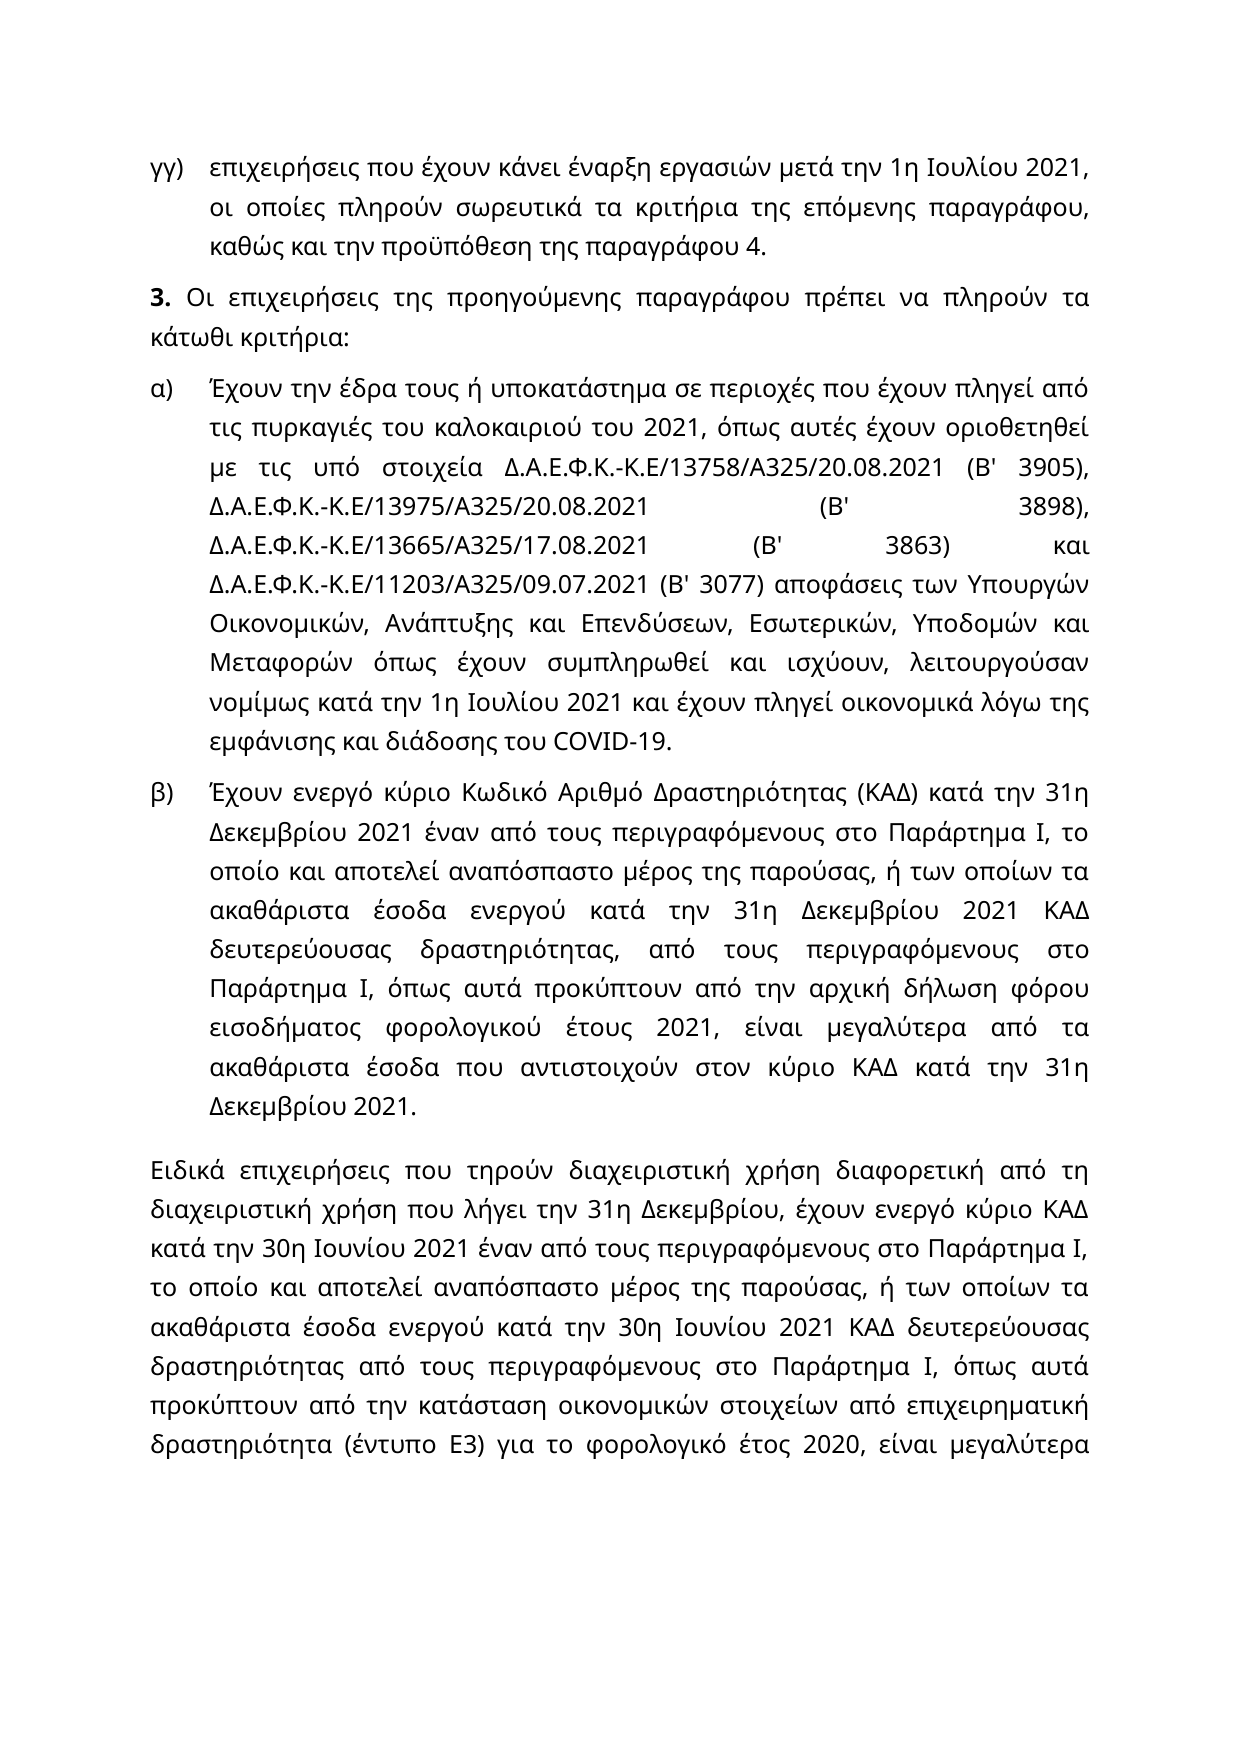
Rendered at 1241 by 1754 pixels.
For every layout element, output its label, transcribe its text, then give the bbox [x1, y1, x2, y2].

list γγ) επιχειρήσεις που έχουν κάνει έναρξη εργασιών μετά την 1η Ιουλίου 2021, οι οποίες πληρούν σωρευτικά τα κριτήρια της επόμενης παραγράφου, καθώς και την προϋπόθεση της παραγράφου 4. [150, 150, 1090, 262]
text 3. Οι επιχειρήσεις της προηγούμενης παραγράφου πρέπει να πληρούν τα κάτωθι κριτήρια: [150, 280, 1090, 353]
list α) Έχουν την έδρα τους ή υποκατάστημα σε περιοχές που έχουν πληγεί από τις πυρκαγιές του καλοκαιριού του 2021, όπως αυτές έχουν οριοθετηθεί με τις υπό στοιχεία Δ.Α.Ε.Φ.Κ.-Κ.Ε/13758/Α325/20.08.2021 (Β' 3905), Δ.Α.Ε.Φ.Κ.-Κ.Ε/13975/Α325/20.08.2021 (Β' 3898), Δ.Α.Ε.Φ.Κ.-Κ.Ε/13665/Α325/17.08.2021 (Β' 3863) και Δ.Α.Ε.Φ.Κ.-Κ.Ε/11203/Α325/09.07.2021 (Β' 3077) αποφάσεις των Υπουργών Οικονομικών, Ανάπτυξης και Επενδύσεων, Εσωτερικών, Υποδομών και Μεταφορών όπως έχουν συμπληρωθεί και ισχύουν, λειτουργούσαν νομίμως κατά την 1η Ιουλίου 2021 και έχουν πληγεί οικονομικά λόγω της εμφάνισης και διάδοσης του COVID-19. [150, 371, 1090, 757]
list β) Έχουν ενεργό κύριο Κωδικό Αριθμό Δραστηριότητας (ΚΑΔ) κατά την 31η Δεκεμβρίου 2021 έναν από τους περιγραφόμενους στο Παράρτημα I, το οποίο και αποτελεί αναπόσπαστο μέρος της παρούσας, ή των οποίων τα ακαθάριστα έσοδα ενεργού κατά την 31η Δεκεμβρίου 2021 ΚΑΔ δευτερεύουσας δραστηριότητας, από τους περιγραφόμενους στο Παράρτημα I, όπως αυτά προκύπτουν από την αρχική δήλωση φόρου εισοδήματος φορολογικού έτους 2021, είναι μεγαλύτερα από τα ακαθάριστα έσοδα που αντιστοιχούν στον κύριο ΚΑΔ κατά την 31η Δεκεμβρίου 2021. [150, 775, 1090, 1122]
text Ειδικά επιχειρήσεις που τηρούν διαχειριστική χρήση διαφορετική από τη διαχειριστική χρήση που λήγει την 31η Δεκεμβρίου, έχουν ενεργό κύριο ΚΑΔ κατά την 30η Ιουνίου 2021 έναν από τους περιγραφόμενους στο Παράρτημα Ι, το οποίο και αποτελεί αναπόσπαστο μέρος της παρούσας, ή των οποίων τα ακαθάριστα έσοδα ενεργού κατά την 30η Ιουνίου 2021 ΚΑΔ δευτερεύουσας δραστηριότητας από τους περιγραφόμενους στο Παράρτημα I, όπως αυτά προκύπτουν από την κατάσταση οικονομικών στοιχείων από επιχειρηματική δραστηριότητα (έντυπο Ε3) για το φορολογικό έτος 2020, είναι μεγαλύτερα [150, 1152, 1090, 1461]
